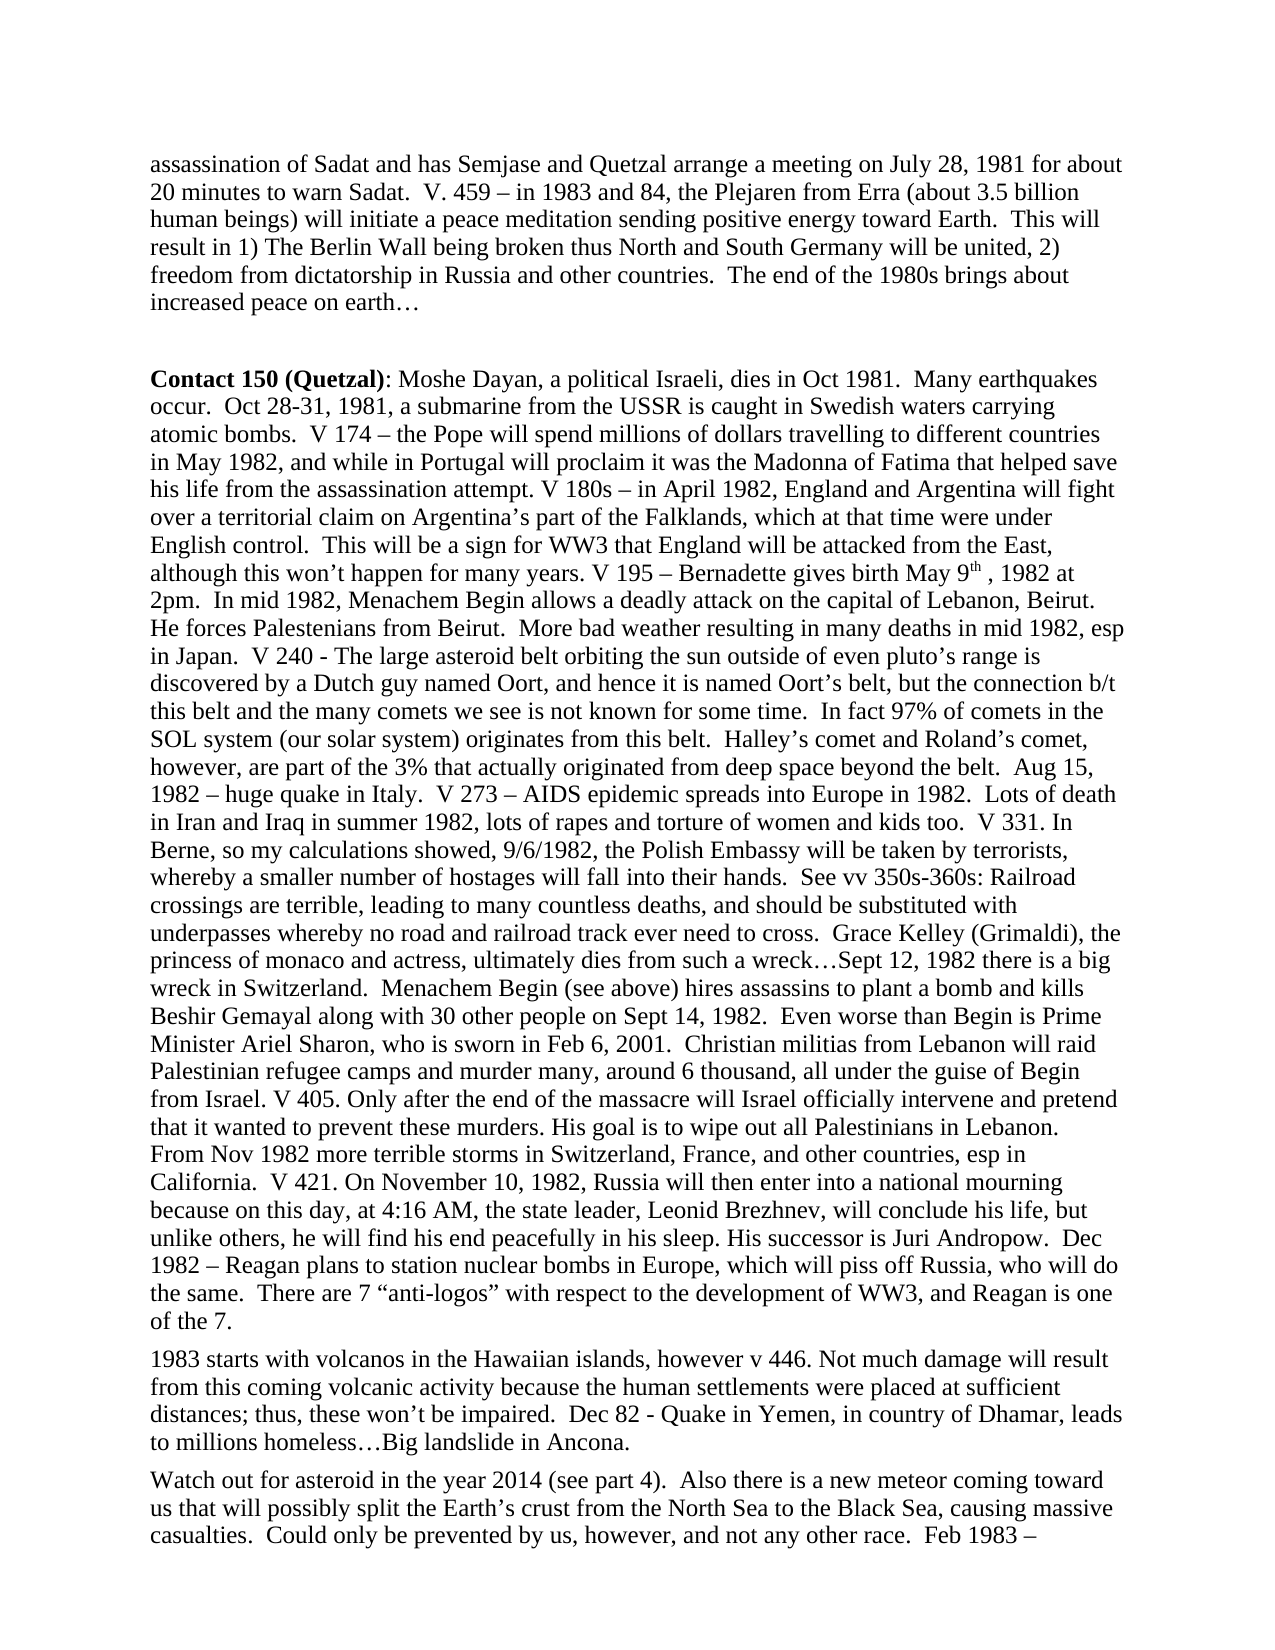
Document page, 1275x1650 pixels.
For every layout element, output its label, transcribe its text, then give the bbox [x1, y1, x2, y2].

text Contact 150 (Quetzal): Moshe Dayan, a political Israeli, dies in Oct 1981. Many earthquakes occur. Oct 28-31, 1981, a submarine from the USSR is caught in Swedish waters carrying atomic bombs. V 174 – the Pope will spend millions of dollars travelling to different countries in May 1982, and while in Portugal will proclaim it was the Madonna of Fatima that helped save his life from the assassination attempt. V 180s – in April 1982, England and Argentina will fight over a territorial claim on Argentina’s part of the Falklands, which at that time were under English control. This will be a sign for WW3 that England will be attacked from the East, although this won’t happen for many years. V 195 – Bernadette gives birth May 9th , 1982 at 2pm. In mid 1982, Menachem Begin allows a deadly attack on the capital of Lebanon, Beirut. He forces Palestenians from Beirut. More bad weather resulting in many deaths in mid 1982, esp in Japan. V 240 - The large asteroid belt orbiting the sun outside of even pluto’s range is discovered by a Dutch guy named Oort, and hence it is named Oort’s belt, but the connection b/t this belt and the many comets we see is not known for some time. In fact 97% of comets in the SOL system (our solar system) originates from this belt. Halley’s comet and Roland’s comet, however, are part of the 3% that actually originated from deep space beyond the belt. Aug 15, 1982 – huge quake in Italy. V 273 – AIDS epidemic spreads into Europe in 1982. Lots of death in Iran and Iraq in summer 1982, lots of rapes and torture of women and kids too. V 331. In Berne, so my calculations showed, 9/6/1982, the Polish Embassy will be taken by terrorists, whereby a smaller number of hostages will fall into their hands. See vv 350s-360s: Railroad crossings are terrible, leading to many countless deaths, and should be substituted with underpasses whereby no road and railroad track ever need to cross. Grace Kelley (Grimaldi), the princess of monaco and actress, ultimately dies from such a wreck…Sept 12, 1982 there is a big wreck in Switzerland. Menachem Begin (see above) hires assassins to plant a bomb and kills Beshir Gemayal along with 30 other people on Sept 14, 1982. Even worse than Begin is Prime Minister Ariel Sharon, who is sworn in Feb 6, 2001. Christian militias from Lebanon will raid Palestinian refugee camps and murder many, around 6 thousand, all under the guise of Begin from Israel. V 405. Only after the end of the massacre will Israel officially intervene and pretend that it wanted to prevent these murders. His goal is to wipe out all Palestinians in Lebanon. From Nov 1982 more terrible storms in Switzerland, France, and other countries, esp in California. V 421. On November 10, 1982, Russia will then enter into a national mourning because on this day, at 4:16 AM, the state leader, Leonid Brezhnev, will conclude his life, but unlike others, he will find his end peacefully in his sleep. His successor is Juri Andropow. Dec 1982 – Reagan plans to station nuclear bombs in Europe, which will piss off Russia, who will do the same. There are 7 “anti-logos” with respect to the development of WW3, and Reagan is one of the 7. [150, 365, 1125, 1334]
text 1983 starts with volcanos in the Hawaiian islands, however v 446. Not much damage will result from this coming volcanic activity because the human settlements were placed at sufficient distances; thus, these won’t be impaired. Dec 82 - Quake in Yemen, in country of Dhamar, leads to millions homeless…Big landslide in Ancona. [150, 1345, 1125, 1456]
text assassination of Sadat and has Semjase and Quetzal arrange a meeting on July 28, 1981 for about 20 minutes to warn Sadat. V. 459 – in 1983 and 84, the Plejaren from Erra (about 3.5 billion human beings) will initiate a peace meditation sending positive energy toward Earth. This will result in 1) The Berlin Wall being broken thus North and South Germany will be united, 2) freedom from dictatorship in Russia and other countries. The end of the 1980s brings about increased peace on earth… [150, 150, 1125, 316]
text Watch out for asteroid in the year 2014 (see part 4). Also there is a new meteor coming toward us that will possibly split the Earth’s crust from the North Sea to the Black Sea, causing massive casualties. Could only be prevented by us, however, and not any other race. Feb 1983 – [150, 1466, 1125, 1549]
